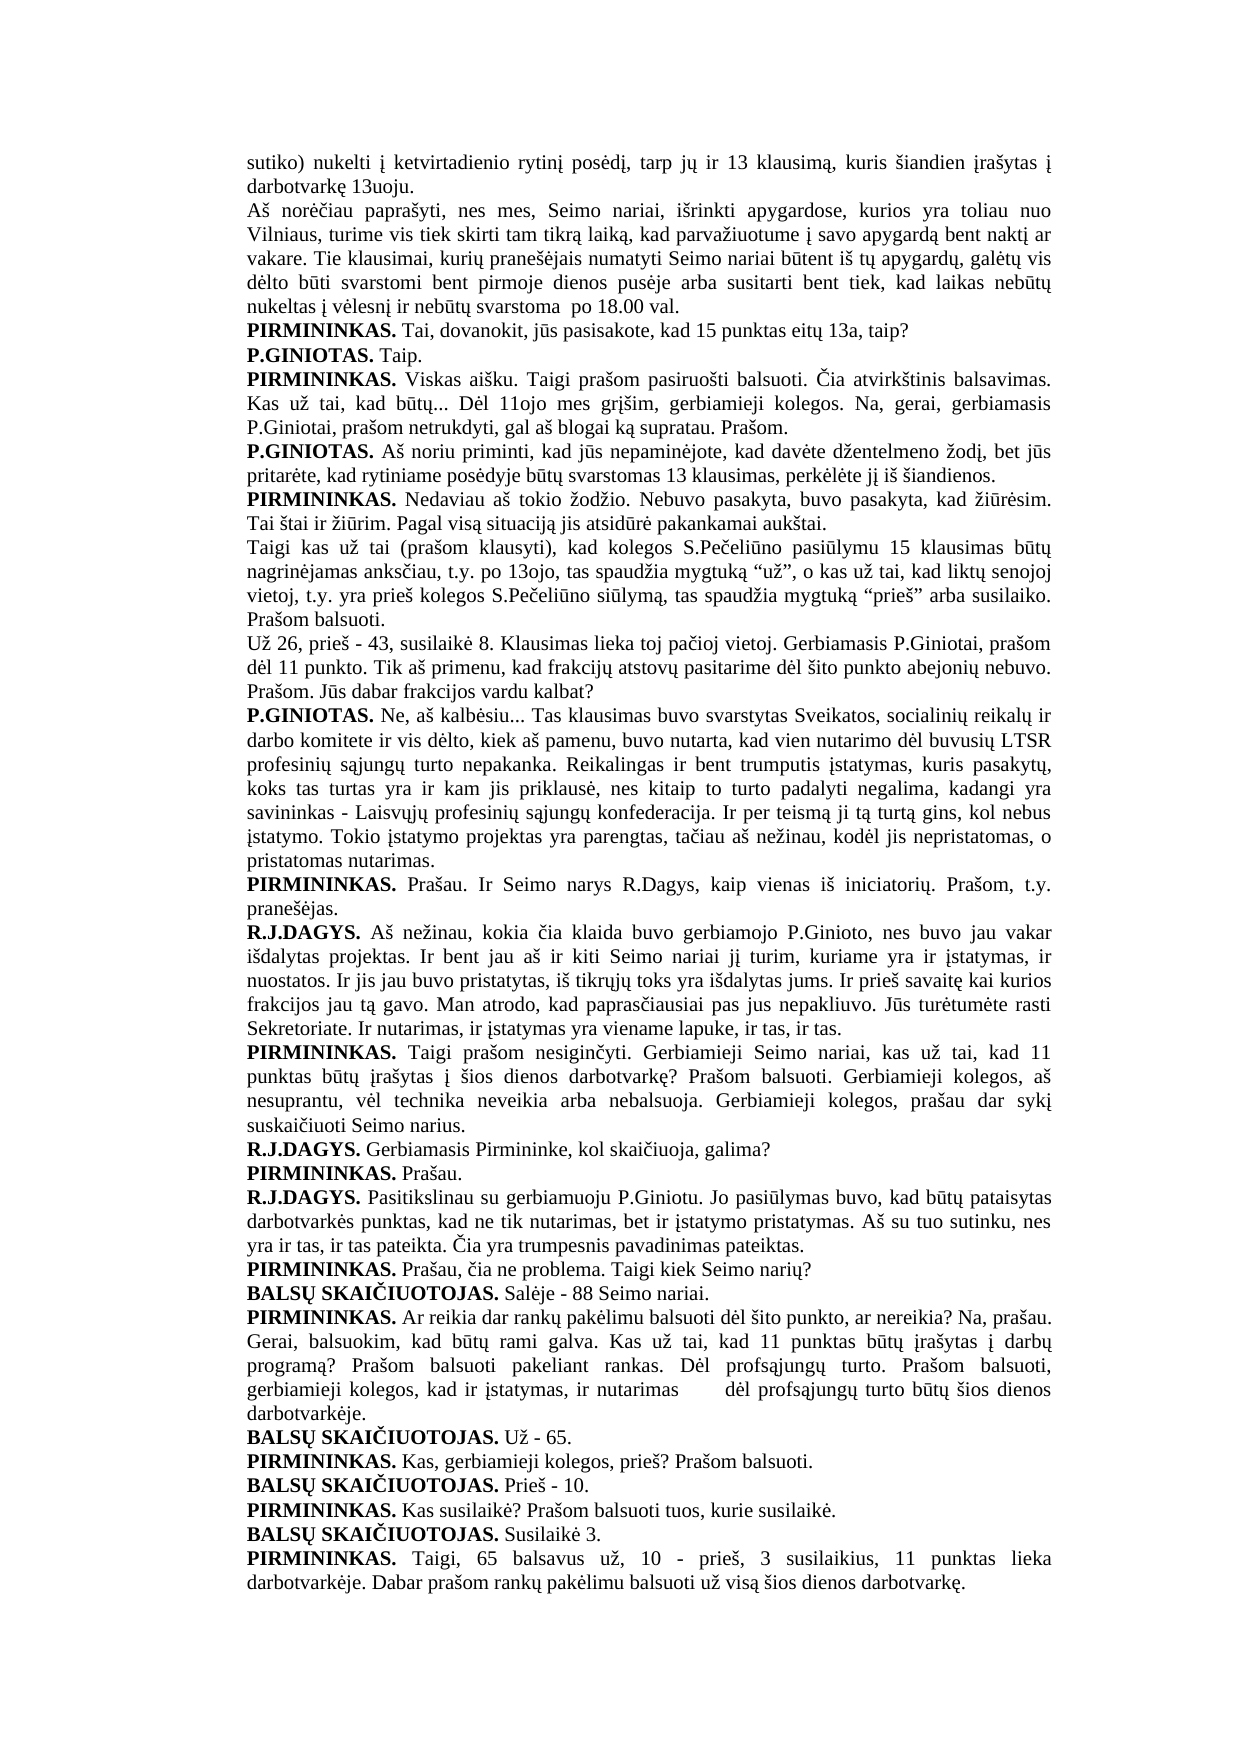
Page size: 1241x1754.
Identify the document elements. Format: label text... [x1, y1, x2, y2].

text BALSŲ SKAIČIUOTOJAS. Susilaikė 3. [247, 1522, 1053, 1546]
text Už 26, prieš - 43, susilaikė 8. Klausimas lieka toj pačioj vietoj. Gerbiamasis P.Giniotai, prašom dėl 11 punkto. Tik aš primenu, kad frakcijų atstovų pasitarime dėl šito punkto abejonių nebuvo. Prašom. Jūs dabar frakcijos vardu kalbat? [247, 631, 1053, 703]
text PIRMININKAS. Viskas aišku. Taigi prašom pasiruošti balsuoti. Čia atvirkštinis balsavimas. Kas už tai, kad būtų... Dėl 11ojo mes grįšim, gerbiamieji kolegos. Na, gerai, gerbiamasis P.Giniotai, prašom netrukdyti, gal aš blogai ką supratau. Prašom. [247, 367, 1053, 439]
text PIRMININKAS. Kas, gerbiamieji kolegos, prieš? Prašom balsuoti. [247, 1449, 1053, 1473]
text PIRMININKAS. Prašau, čia ne problema. Taigi kiek Seimo narių? [247, 1257, 1053, 1281]
text PIRMININKAS. Taigi prašom nesiginčyti. Gerbiamieji Seimo nariai, kas už tai, kad 11 punktas būtų įrašytas į šios dienos darbotvarkę? Prašom balsuoti. Gerbiamieji kolegos, aš nesuprantu, vėl technika neveikia arba nebalsuoja. Gerbiamieji kolegos, prašau dar sykį suskaičiuoti Seimo narius. [247, 1040, 1053, 1137]
text Aš norėčiau paprašyti, nes mes, Seimo nariai, išrinkti apygardose, kurios yra toliau nuo Vilniaus, turime vis tiek skirti tam tikrą laiką, kad parvažiuotume į savo apygardą bent naktį ar vakare. Tie klausimai, kurių pranešėjais numatyti Seimo nariai būtent iš tų apygardų, galėtų vis dėlto būti svarstomi bent pirmoje dienos pusėje arba susitarti bent tiek, kad laikas nebūtų nukeltas į vėlesnį ir nebūtų svarstoma po 18.00 val. [247, 198, 1053, 318]
text P.GINIOTAS. Aš noriu priminti, kad jūs nepaminėjote, kad davėte džentelmeno žodį, bet jūs pritarėte, kad rytiniame posėdyje būtų svarstomas 13 klausimas, perkėlėte jį iš šiandienos. [247, 439, 1053, 487]
text PIRMININKAS. Prašau. Ir Seimo narys R.Dagys, kaip vienas iš iniciatorių. Prašom, t.y. pranešėjas. [247, 872, 1053, 920]
text BALSŲ SKAIČIUOTOJAS. Už - 65. [247, 1425, 1053, 1449]
text PIRMININKAS. Tai, dovanokit, jūs pasisakote, kad 15 punktas eitų 13a, taip? [247, 318, 1053, 342]
text R.J.DAGYS. Pasitikslinau su gerbiamuoju P.Giniotu. Jo pasiūlymas buvo, kad būtų pataisytas darbotvarkės punktas, kad ne tik nutarimas, bet ir įstatymo pristatymas. Aš su tuo sutinku, nes yra ir tas, ir tas pateikta. Čia yra trumpesnis pavadinimas pateiktas. [247, 1185, 1053, 1257]
text sutiko) nukelti į ketvirtadienio rytinį posėdį, tarp jų ir 13 klausimą, kuris šiandien įrašytas į darbotvarkę 13uoju. [247, 150, 1053, 198]
text PIRMININKAS. Prašau. [247, 1161, 1053, 1185]
text P.GINIOTAS. Taip. [247, 342, 1053, 367]
text Taigi kas už tai (prašom klausyti), kad kolegos S.Pečeliūno pasiūlymu 15 klausimas būtų nagrinėjamas anksčiau, t.y. po 13ojo, tas spaudžia mygtuką “už”, o kas už tai, kad liktų senojoj vietoj, t.y. yra prieš kolegos S.Pečeliūno siūlymą, tas spaudžia mygtuką “prieš” arba susilaiko. Prašom balsuoti. [247, 535, 1053, 631]
text PIRMININKAS. Nedaviau aš tokio žodžio. Nebuvo pasakyta, buvo pasakyta, kad žiūrėsim. Tai štai ir žiūrim. Pagal visą situaciją jis atsidūrė pakankamai aukštai. [247, 487, 1053, 535]
text R.J.DAGYS. Gerbiamasis Pirmininke, kol skaičiuoja, galima? [247, 1137, 1053, 1161]
text P.GINIOTAS. Ne, aš kalbėsiu... Tas klausimas buvo svarstytas Sveikatos, socialinių reikalų ir darbo komitete ir vis dėlto, kiek aš pamenu, buvo nutarta, kad vien nutarimo dėl buvusių LTSR profesinių sąjungų turto nepakanka. Reikalingas ir bent trumputis įstatymas, kuris pasakytų, koks tas turtas yra ir kam jis priklausė, nes kitaip to turto padalyti negalima, kadangi yra savininkas - Laisvųjų profesinių sąjungų konfederacija. Ir per teismą ji tą turtą gins, kol nebus įstatymo. Tokio įstatymo projektas yra parengtas, tačiau aš nežinau, kodėl jis nepristatomas, o pristatomas nutarimas. [247, 703, 1053, 872]
text R.J.DAGYS. Aš nežinau, kokia čia klaida buvo gerbiamojo P.Ginioto, nes buvo jau vakar išdalytas projektas. Ir bent jau aš ir kiti Seimo nariai jį turim, kuriame yra ir įstatymas, ir nuostatos. Ir jis jau buvo pristatytas, iš tikrųjų toks yra išdalytas jums. Ir prieš savaitę kai kurios frakcijos jau tą gavo. Man atrodo, kad paprasčiausiai pas jus nepakliuvo. Jūs turėtumėte rasti Sekretoriate. Ir nutarimas, ir įstatymas yra viename lapuke, ir tas, ir tas. [247, 920, 1053, 1040]
text BALSŲ SKAIČIUOTOJAS. Salėje - 88 Seimo nariai. [247, 1281, 1053, 1305]
text PIRMININKAS. Taigi, 65 balsavus už, 10 - prieš, 3 susilaikius, 11 punktas lieka darbotvarkėje. Dabar prašom rankų pakėlimu balsuoti už visą šios dienos darbotvarkę. [247, 1546, 1053, 1594]
text PIRMININKAS. Ar reikia dar rankų pakėlimu balsuoti dėl šito punkto, ar nereikia? Na, prašau. Gerai, balsuokim, kad būtų rami galva. Kas už tai, kad 11 punktas būtų įrašytas į darbų programą? Prašom balsuoti pakeliant rankas. Dėl profsąjungų turto. Prašom balsuoti, gerbiamieji kolegos, kad ir įstatymas, ir nutarimas dėl profsąjungų turto būtų šios dienos darbotvarkėje. [247, 1305, 1053, 1425]
text PIRMININKAS. Kas susilaikė? Prašom balsuoti tuos, kurie susilaikė. [247, 1497, 1053, 1522]
text BALSŲ SKAIČIUOTOJAS. Prieš - 10. [247, 1473, 1053, 1497]
